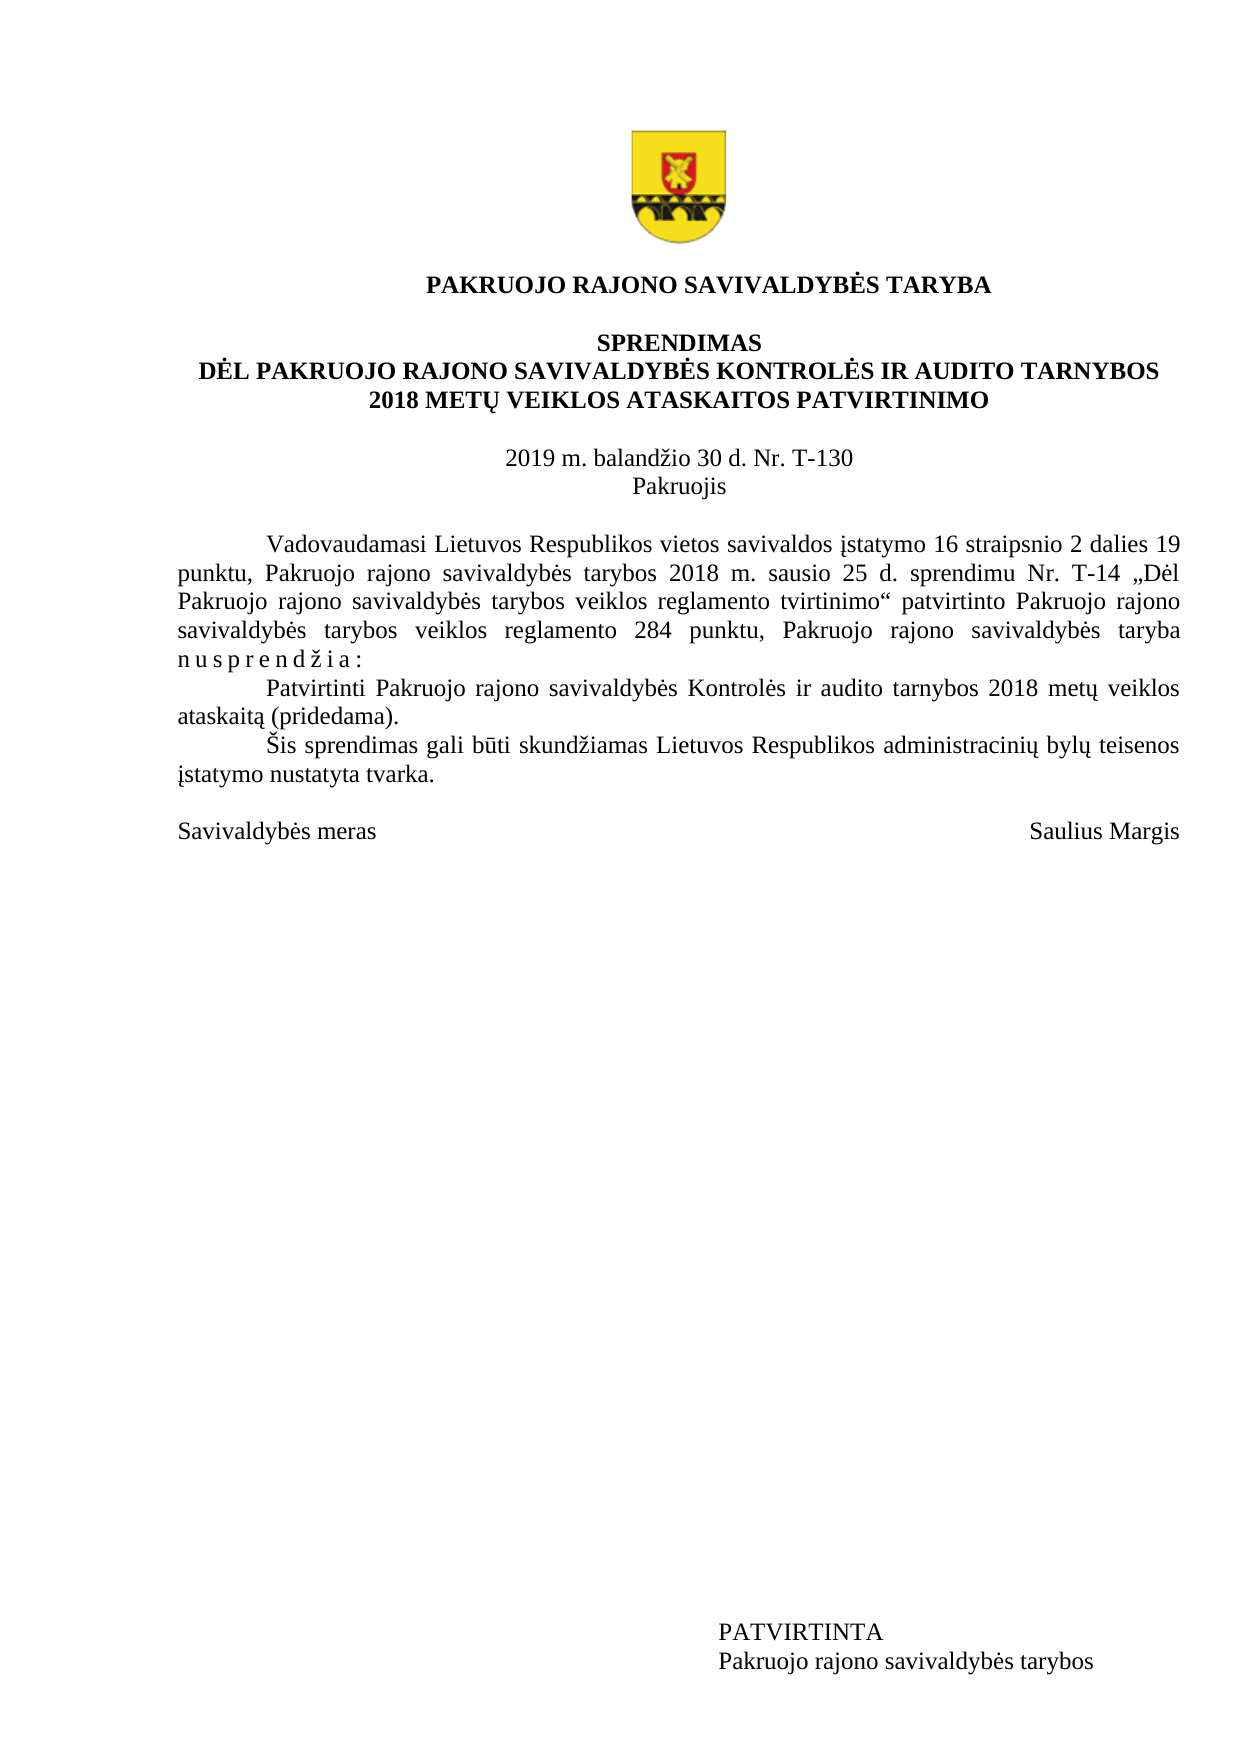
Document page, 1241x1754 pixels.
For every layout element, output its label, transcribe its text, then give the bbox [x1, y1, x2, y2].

text Pakruojis [177, 471, 1181, 500]
text PAKRUOJO RAJONO SAVIVALDYBĖS TARYBA [177, 270, 1181, 299]
text Savivaldybės meras Saulius Margis [177, 816, 1181, 845]
text SPRENDIMAS [177, 328, 1181, 356]
text Pakruojo rajono savivaldybės tarybos [718, 1646, 1181, 1674]
text Vadovaudamasi Lietuvos Respublikos vietos savivaldos įstatymo 16 straipsnio 2 dalies 19 punktu, Pakruojo rajono savivaldybės tarybos 2018 m. sausio 25 d. sprendimu Nr. T-14 „Dėl Pakruojo rajono savivaldybės tarybos veiklos reglamento tvirtinimo“ patvirtinto Pakruojo rajono savivaldybės tarybos veiklos reglamento 284 punktu, Pakruojo rajono savivaldybės taryba nusprendžia: [177, 529, 1181, 673]
text DĖL PAKRUOJO RAJONO SAVIVALDYBĖS KONTROLĖS IR AUDITO TARNYBOS [177, 356, 1181, 385]
text PATVIRTINTA [583, 1617, 1181, 1646]
text Šis sprendimas gali būti skundžiamas Lietuvos Respublikos administracinių bylų teisenos įstatymo nustatyta tvarka. [177, 730, 1181, 788]
text Patvirtinti Pakruojo rajono savivaldybės Kontrolės ir audito tarnybos 2018 metų veiklos ataskaitą (pridedama). [177, 673, 1181, 730]
text 2019 m. balandžio 30 d. Nr. T-130 [177, 443, 1181, 471]
text 2018 METŲ VEIKLOS ATASKAITOS PATVIRTINIMO [177, 385, 1181, 414]
